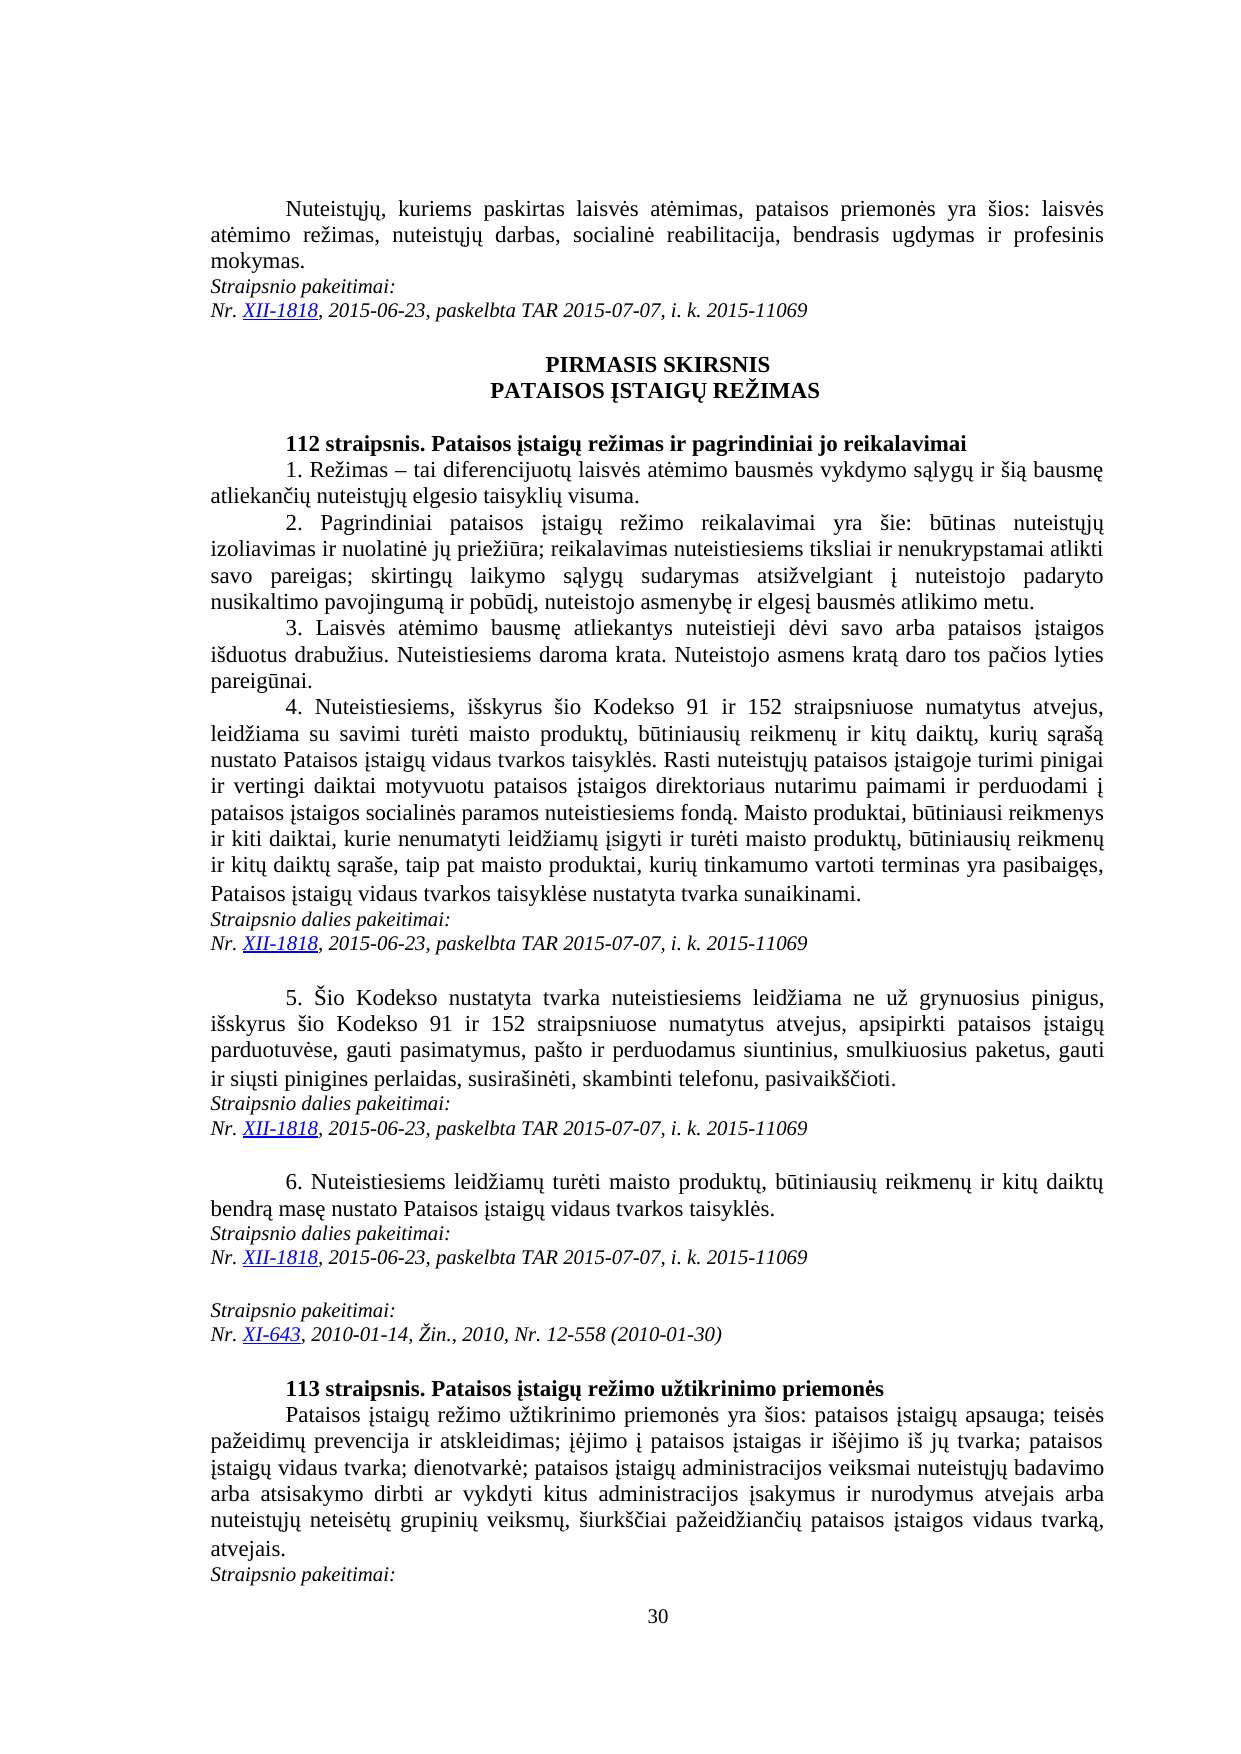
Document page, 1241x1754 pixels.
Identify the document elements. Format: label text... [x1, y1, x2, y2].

text 113 straipsnis. Pataisos įstaigų režimo užtikrinimo priemonės [210, 1375, 1105, 1401]
text Straipsnio dalies pakeitimai: [210, 1221, 1105, 1245]
text Straipsnio pakeitimai: [210, 274, 1105, 298]
text Straipsnio pakeitimai: [210, 1562, 1105, 1586]
text 112 straipsnis. Pataisos įstaigų režimas ir pagrindiniai jo reikalavimai [210, 430, 1105, 456]
text 1. Režimas – tai diferencijuotų laisvės atėmimo bausmės vykdymo sąlygų ir šią bausmę atliekančių nuteistųjų elgesio taisyklių visuma. [210, 456, 1105, 509]
text Straipsnio dalies pakeitimai: [210, 1091, 1105, 1115]
text Nr. XII-1818, 2015-06-23, paskelbta TAR 2015-07-07, i. k. 2015-11069 [210, 298, 1105, 322]
text Pataisos įstaigų režimo užtikrinimo priemonės yra šios: pataisos įstaigų apsauga; teisės pažeidimų prevencija ir atskleidimas; įėjimo į pataisos įstaigas ir išėjimo iš jų tvarka; pataisos įstaigų vidaus tvarka; dienotvarkė; pataisos įstaigų administracijos veiksmai nuteistųjų badavimo arba atsisakymo dirbti ar vykdyti kitus administracijos įsakymus ir nurodymus atvejais arba nuteistųjų neteisėtų grupinių veiksmų, šiurkščiai pažeidžiančių pataisos įstaigos vidaus tvarką, atvejais. [210, 1401, 1105, 1562]
text Straipsnio dalies pakeitimai: [210, 907, 1105, 931]
text 2. Pagrindiniai pataisos įstaigų režimo reikalavimai yra šie: būtinas nuteistųjų izoliavimas ir nuolatinė jų priežiūra; reikalavimas nuteistiesiems tiksliai ir nenukrypstamai atlikti savo pareigas; skirtingų laikymo sąlygų sudarymas atsižvelgiant į nuteistojo padaryto nusikaltimo pavojingumą ir pobūdį, nuteistojo asmenybę ir elgesį bausmės atlikimo metu. [210, 509, 1105, 614]
text 4. Nuteistiesiems, išskyrus šio Kodekso 91 ir 152 straipsniuose numatytus atvejus, leidžiama su savimi turėti maisto produktų, būtiniausių reikmenų ir kitų daiktų, kurių sąrašą nustato Pataisos įstaigų vidaus tvarkos taisyklės. Rasti nuteistųjų pataisos įstaigoje turimi pinigai ir vertingi daiktai motyvuotu pataisos įstaigos direktoriaus nutarimu paimami ir perduodami į pataisos įstaigos socialinės paramos nuteistiesiems fondą. Maisto produktai, būtiniausi reikmenys ir kiti daiktai, kurie nenumatyti leidžiamų įsigyti ir turėti maisto produktų, būtiniausių reikmenų ir kitų daiktų sąraše, taip pat maisto produktai, kurių tinkamumo vartoti terminas yra pasibaigęs, Pataisos įstaigų vidaus tvarkos taisyklėse nustatyta tvarka sunaikinami. [210, 693, 1105, 907]
text Nuteistųjų, kuriems paskirtas laisvės atėmimas, pataisos priemonės yra šios: laisvės atėmimo režimas, nuteistųjų darbas, socialinė reabilitacija, bendrasis ugdymas ir profesinis mokymas. [210, 195, 1105, 274]
text Nr. XI-643, 2010-01-14, Žin., 2010, Nr. 12-558 (2010-01-30) [210, 1322, 1105, 1346]
text Nr. XII-1818, 2015-06-23, paskelbta TAR 2015-07-07, i. k. 2015-11069 [210, 1245, 1105, 1269]
text 3. Laisvės atėmimo bausmę atliekantys nuteistieji dėvi savo arba pataisos įstaigos išduotus drabužius. Nuteistiesiems daroma krata. Nuteistojo asmens kratą daro tos pačios lyties pareigūnai. [210, 614, 1105, 693]
text 6. Nuteistiesiems leidžiamų turėti maisto produktų, būtiniausių reikmenų ir kitų daiktų bendrą masę nustato Pataisos įstaigų vidaus tvarkos taisyklės. [210, 1168, 1105, 1221]
subtitle PATAISOS ĮSTAIGŲ REŽIMAS [210, 377, 1105, 403]
text Nr. XII-1818, 2015-06-23, paskelbta TAR 2015-07-07, i. k. 2015-11069 [210, 931, 1105, 955]
text Nr. XII-1818, 2015-06-23, paskelbta TAR 2015-07-07, i. k. 2015-11069 [210, 1115, 1105, 1139]
text 5. Šio Kodekso nustatyta tvarka nuteistiesiems leidžiama ne už grynuosius pinigus, išskyrus šio Kodekso 91 ir 152 straipsniuose numatytus atvejus, apsipirkti pataisos įstaigų parduotuvėse, gauti pasimatymus, pašto ir perduodamus siuntinius, smulkiuosius paketus, gauti ir siųsti pinigines perlaidas, susirašinėti, skambinti telefonu, pasivaikščioti. [210, 983, 1105, 1091]
subtitle Pirmasis skirsnis [210, 351, 1105, 377]
text Straipsnio pakeitimai: [210, 1298, 1105, 1322]
